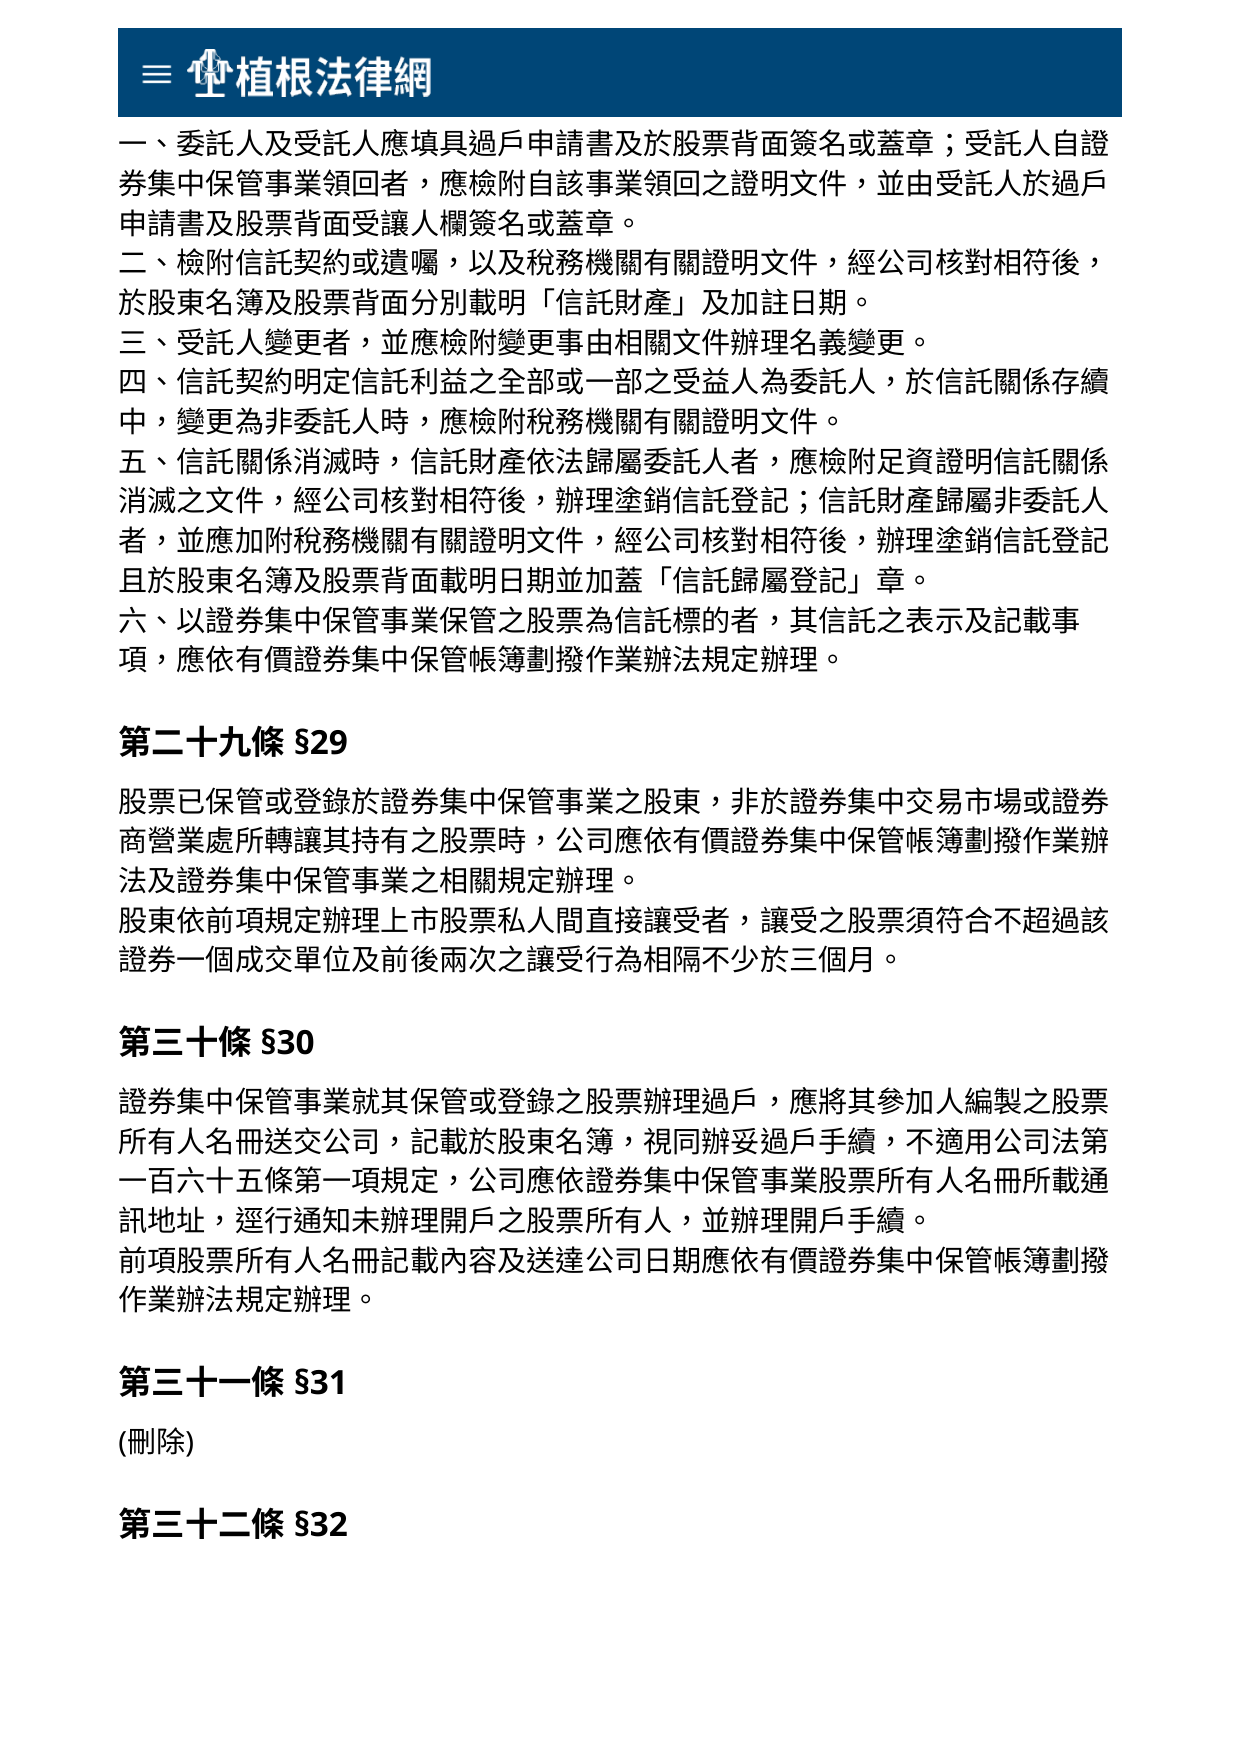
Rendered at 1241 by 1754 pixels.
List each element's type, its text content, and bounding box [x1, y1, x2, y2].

text 第二十九條 §29 [118, 719, 1122, 764]
text 三、受託人變更者，並應檢附變更事由相關文件辦理名義變更。 [118, 322, 1122, 362]
text 六、以證券集中保管事業保管之股票為信託標的者，其信託之表示及記載事項，應依有價證券集中保管帳簿劃撥作業辦法規定辦理。 [118, 600, 1122, 679]
text 股東依前項規定辦理上市股票私人間直接讓受者，讓受之股票須符合不超過該證券一個成交單位及前後兩次之讓受行為相隔不少於三個月。 [118, 900, 1122, 979]
text 第三十條 §30 [118, 1019, 1122, 1064]
text 股票已保管或登錄於證券集中保管事業之股東，非於證券集中交易市場或證券商營業處所轉讓其持有之股票時，公司應依有價證券集中保管帳簿劃撥作業辦法及證券集中保管事業之相關規定辦理。 [118, 781, 1122, 900]
text 證券集中保管事業就其保管或登錄之股票辦理過戶，應將其參加人編製之股票所有人名冊送交公司，記載於股東名簿，視同辦妥過戶手續，不適用公司法第一百六十五條第一項規定，公司應依證券集中保管事業股票所有人名冊所載通訊地址，逕行通知未辦理開戶之股票所有人，並辦理開戶手續。 [118, 1081, 1122, 1240]
text 一、委託人及受託人應填具過戶申請書及於股票背面簽名或蓋章；受託人自證券集中保管事業領回者，應檢附自該事業領回之證明文件，並由受託人於過戶申請書及股票背面受讓人欄簽名或蓋章。 [118, 123, 1122, 243]
text 四、信託契約明定信託利益之全部或一部之受益人為委託人，於信託關係存續中，變更為非委託人時，應檢附稅務機關有關證明文件。 [118, 362, 1122, 441]
text 第三十一條 §31 [118, 1359, 1122, 1404]
text 五、信託關係消滅時，信託財產依法歸屬委託人者，應檢附足資證明信託關係消滅之文件，經公司核對相符後，辦理塗銷信託登記；信託財產歸屬非委託人者，並應加附稅務機關有關證明文件，經公司核對相符後，辦理塗銷信託登記且於股東名簿及股票背面載明日期並加蓋「信託歸屬登記」章。 [118, 441, 1122, 600]
text 前項股票所有人名冊記載內容及送達公司日期應依有價證券集中保管帳簿劃撥作業辦法規定辦理。 [118, 1240, 1122, 1319]
picture [118, 28, 1122, 117]
text 第三十二條 §32 [118, 1500, 1122, 1546]
text 二、檢附信託契約或遺囑，以及稅務機關有關證明文件，經公司核對相符後，於股東名簿及股票背面分別載明「信託財產」及加註日期。 [118, 243, 1122, 322]
text (刪除) [118, 1421, 1122, 1461]
